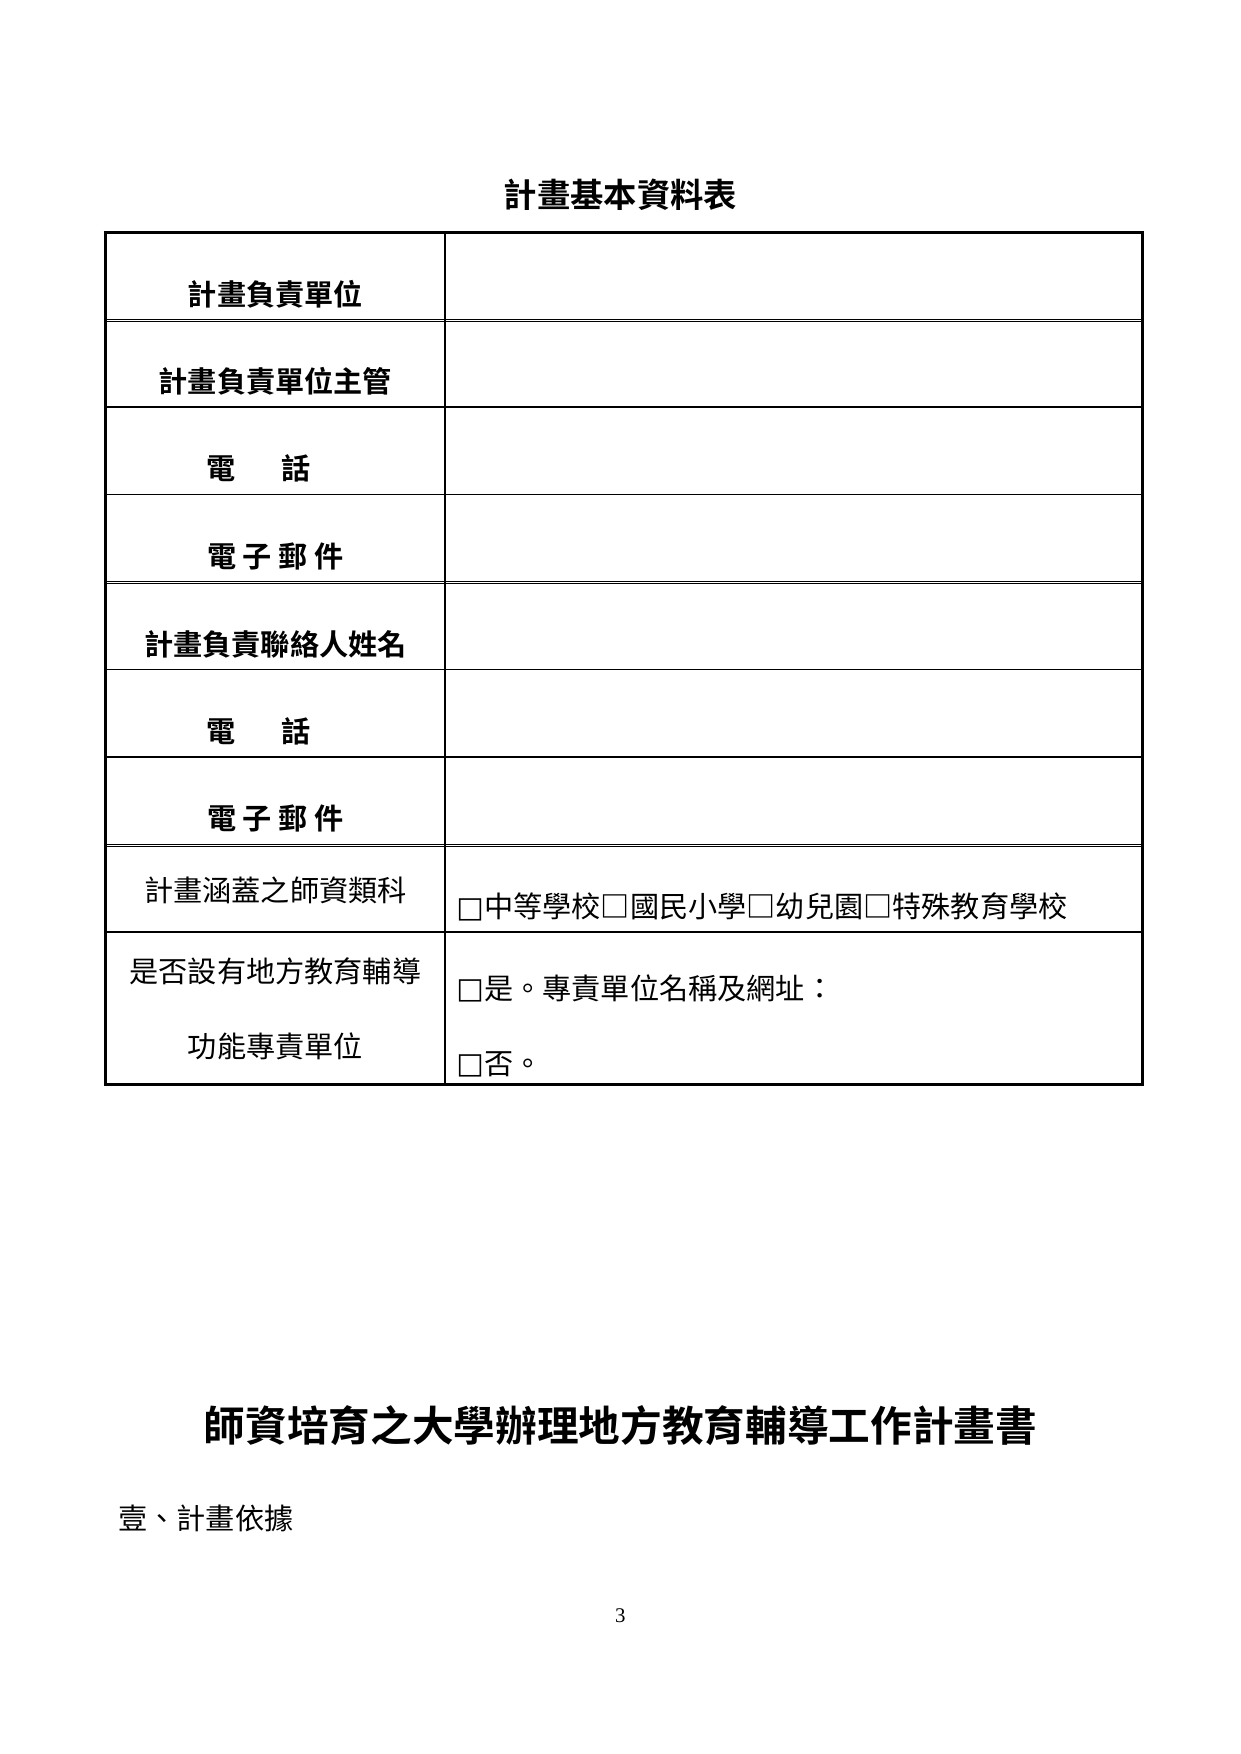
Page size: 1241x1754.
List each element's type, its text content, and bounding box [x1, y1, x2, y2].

table_cell 電 子 郵 件 [107, 758, 444, 843]
table_cell [446, 584, 1141, 668]
table_cell [446, 408, 1141, 493]
table_cell [446, 670, 1141, 756]
table_cell 是否設有地方教育輔導功能專責單位 [107, 933, 444, 1082]
table_cell 計畫負責聯絡人姓名 [107, 584, 444, 668]
table_cell 電 話 [107, 408, 444, 493]
table_cell [446, 758, 1141, 843]
table_cell [446, 495, 1141, 581]
table_header [446, 234, 1141, 318]
table_cell 計畫負責單位主管 [107, 322, 444, 406]
table_cell 計畫涵蓋之師資類科 [107, 847, 444, 931]
table_cell □中等學校□國民小學□幼兒園□特殊教育學校 [446, 847, 1141, 931]
table_cell 電 話 [107, 670, 444, 756]
subtitle 計畫基本資料表 [118, 156, 1122, 231]
text 師資培育之大學辦理地方教育輔導工作計畫書 [118, 1386, 1122, 1461]
table_cell □是。專責單位名稱及網址： □否。 [446, 933, 1141, 1082]
table_cell 電 子 郵 件 [107, 495, 444, 581]
table_cell [446, 322, 1141, 406]
table_header 計畫負責單位 [107, 234, 444, 318]
text 壹、計畫依據 [118, 1479, 1122, 1554]
